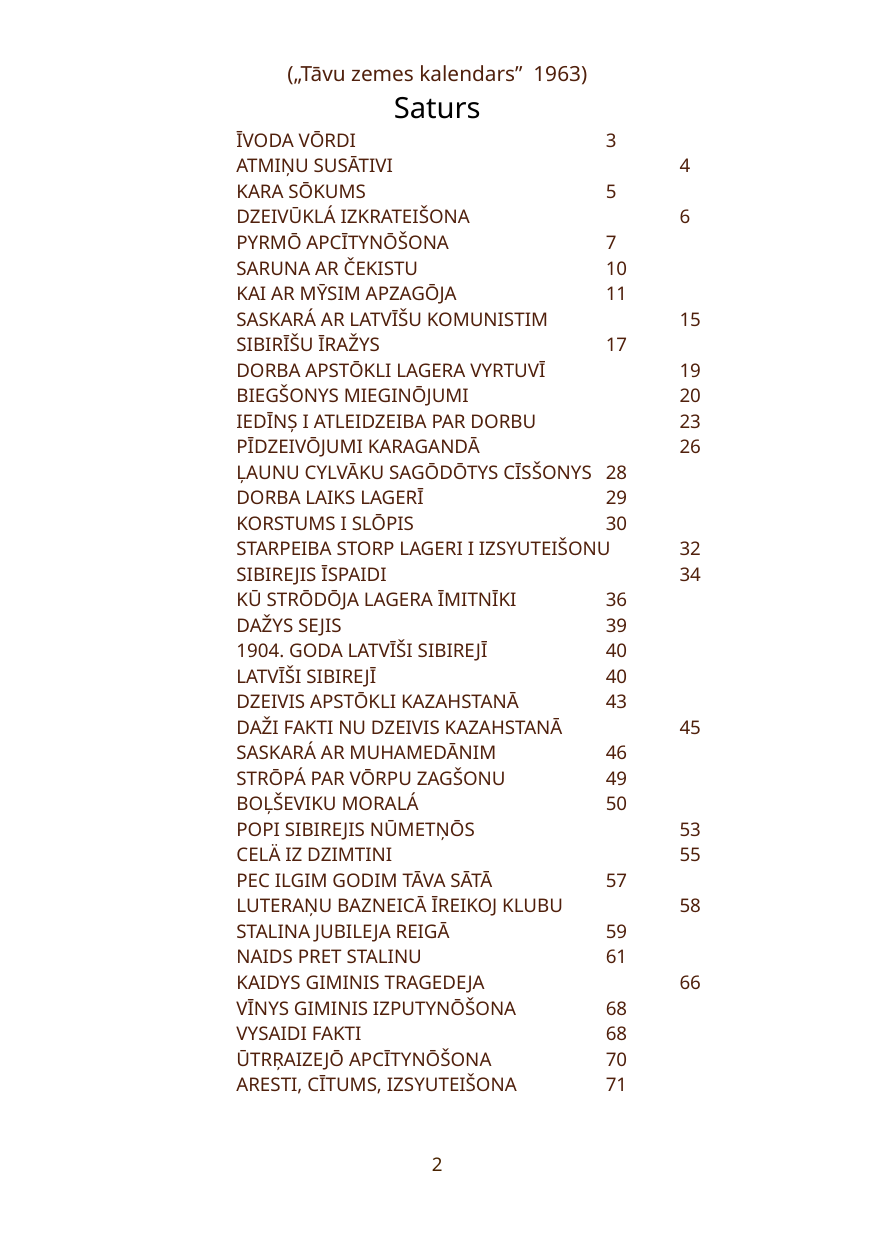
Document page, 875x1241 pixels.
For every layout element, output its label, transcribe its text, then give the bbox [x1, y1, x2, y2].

text ARESTI, CĪTUMS, IZSYUTEIŠONA 62 [236, 1071, 815, 1097]
text DORBA LAIKS LAGERĪ 26 [236, 484, 815, 510]
text PĪDZEIVŌJUMI KARAGANDĀ 22 [236, 433, 815, 459]
text DAŽYS SEJIS 34 [236, 612, 815, 638]
text STRŌPÁ PAR VŌRPU ZAGŠONU 43 [236, 765, 815, 791]
text ĪVODA VŌRDI 3 [236, 127, 815, 153]
text 1904. GODA LATVĪŠI SIBIREJĪ 35 [236, 638, 815, 663]
text VĪNYS GIMINIS IZPUTYNŌŠONA 59 [236, 995, 815, 1020]
text KARA SŌKUMS 5 [236, 178, 815, 204]
text DORBA APSTŌKLI LAGERA VYRTUVĪ 16 [236, 357, 815, 382]
text („Tāvu zemes kalendars” 1963) [59, 59, 815, 87]
text PEC ILGIM GODIM TĀVA SĀTĀ 49 [236, 867, 815, 893]
text ATMIŅU SUSĀTIVI 4 [236, 153, 815, 178]
text NAIDS PRET STALINU 53 [236, 944, 815, 969]
text VYSAIDI FAKTI 60 [236, 1020, 815, 1046]
text KAI AR MȲSIM APZAGŌJA 10 [236, 280, 815, 306]
text DZEIVIS APSTŌKLI KAZAHSTANĀ 38 [236, 689, 815, 714]
text Saturs [59, 87, 815, 127]
text CELÄ IZ DZIMTINI 48 [236, 842, 815, 867]
text LUTERAŅU BAZNEICĀ ĪREIKOJ KLUBU 50 [236, 893, 815, 918]
text SASKARÁ AR LATVĪŠU KOMUNISTIM 14 [236, 306, 815, 331]
text KŪ STRŌDŌJA LAGERA ĪMITNĪKI 32 [236, 587, 815, 612]
text ĻAUNU CYLVĀKU SAGŌDŌTYS CĪSŠONYS 25 [236, 459, 815, 484]
text STARPEIBA STORP LAGERI I IZSYUTEIŠONU 28 [236, 536, 815, 561]
text SIBIREJIS ĪSPAIDI 30 [236, 561, 815, 587]
text POPI SIBIREJIS NŪMETŅŌS 46 [236, 816, 815, 842]
text SIBIRĪŠU ĪRAŽYS 15 [236, 331, 815, 357]
text STALINA JUBILEJA REIGĀ 52 [236, 918, 815, 944]
text IEDĪNȘ I ATLEIDZEIBA PAR DORBU 21 [236, 408, 815, 433]
text KORSTUMS I SLŌPIS 26 [236, 510, 815, 536]
text BIEGŠONYS MIEGINŌJUMI 18 [236, 382, 815, 408]
text DZEIVŪKLÁ IZKRATEIŠONA 5 [236, 204, 815, 229]
text DAŽI FAKTI NU DZEIVIS KAZAHSTANĀ 40 [236, 714, 815, 740]
text LATVĪŠI SIBIREJĪ 35 [236, 663, 815, 689]
text SARUNA AR ČEKISTU 9 [236, 255, 815, 280]
text KAIDYS GIMINIS TRAGEDEJA 58 [236, 969, 815, 995]
text ŪTRŖAIZEJŌ APCĪTYNŌŠONA 61 [236, 1046, 815, 1071]
text BOĻŠEVIKU MORALÁ 44 [236, 791, 815, 816]
text SASKARÁ AR MUHAMEDĀNIM 40 [236, 740, 815, 765]
text PYRMŌ APCĪTYNŌŠONA 6 [236, 229, 815, 255]
